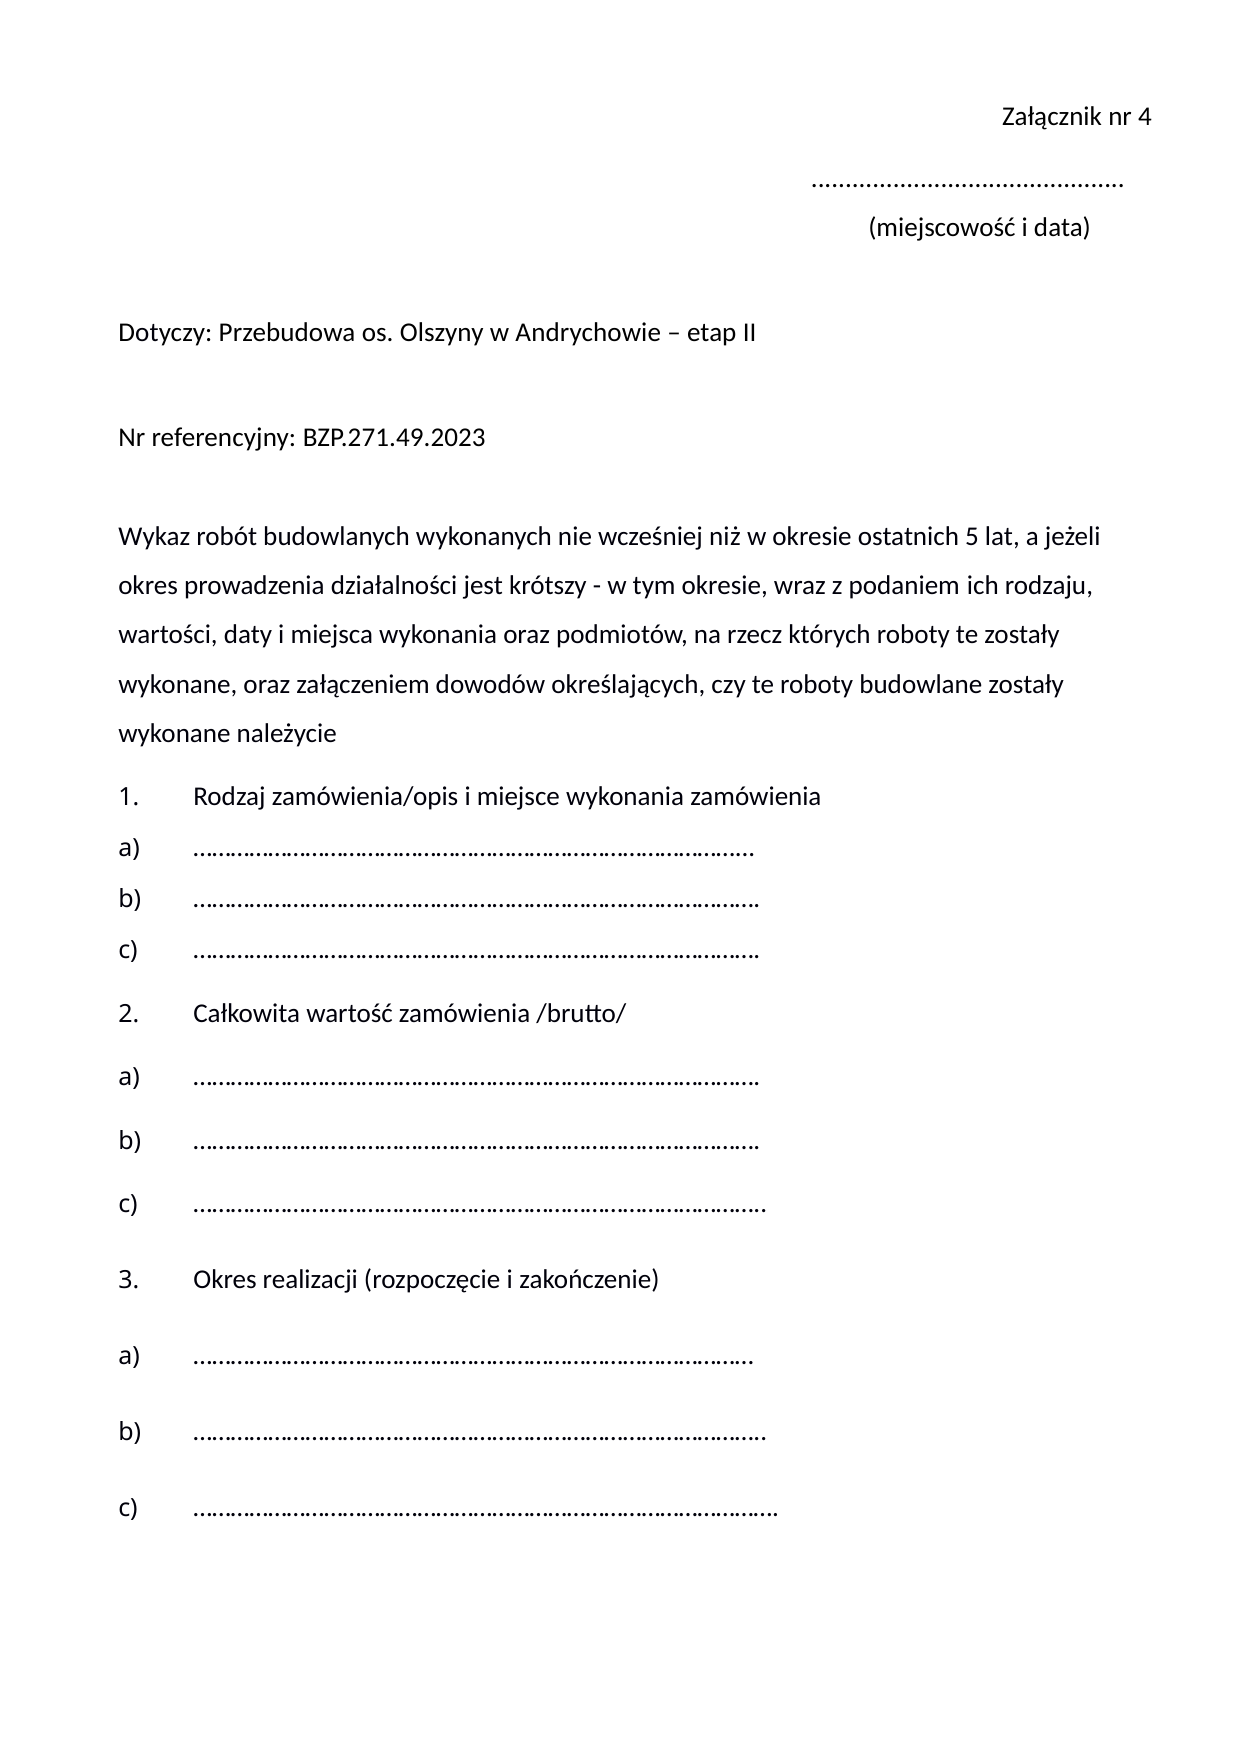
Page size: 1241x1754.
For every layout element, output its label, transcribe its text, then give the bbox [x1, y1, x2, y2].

list ……………………………………………………………………………….. [118, 1186, 1151, 1220]
list Okres realizacji (rozpoczęcie i zakończenie) [118, 1262, 1151, 1296]
text Wykaz robót budowlanych wykonanych nie wcześniej niż w okresie ostatnich 5 lat, a jeżeli okres prowadzenia działalności jest krótszy - w tym okresie, wraz z podaniem ich rodzaju, wartości, daty i miejsca wykonania oraz podmiotów, na rzecz których roboty te zostały wykonane, oraz załączeniem dowodów określających, czy te roboty budowlane zostały wykonane należycie [118, 519, 1151, 750]
text Dotyczy: Przebudowa os. Olszyny w Andrychowie – etap II [118, 315, 1151, 348]
list ………………………………………………………………………………. [118, 1122, 1151, 1156]
list ………………………………………………………………………………. [118, 1059, 1151, 1093]
list Rodzaj zamówienia/opis i miejsce wykonania zamówienia [118, 779, 1151, 813]
list Całkowita wartość zamówienia /brutto/ [118, 995, 1151, 1029]
text Załącznik nr 4 [118, 99, 1152, 132]
text .............................................. [768, 161, 1152, 194]
list …………………………………………………………………………………. [118, 1490, 1151, 1524]
list ………………………………………………………………………………. [118, 932, 1151, 966]
list ……………………………………………………………………………….. [118, 1414, 1151, 1448]
list ……………………………………………………………………………... [118, 830, 1151, 864]
text Nr referencyjny: BZP.271.49.2023 [118, 420, 1151, 453]
list ……………………………………………………………………………… [118, 1338, 1151, 1372]
text (miejscowość i data) [148, 210, 1152, 243]
list ………………………………………………………………………………. [118, 881, 1151, 915]
